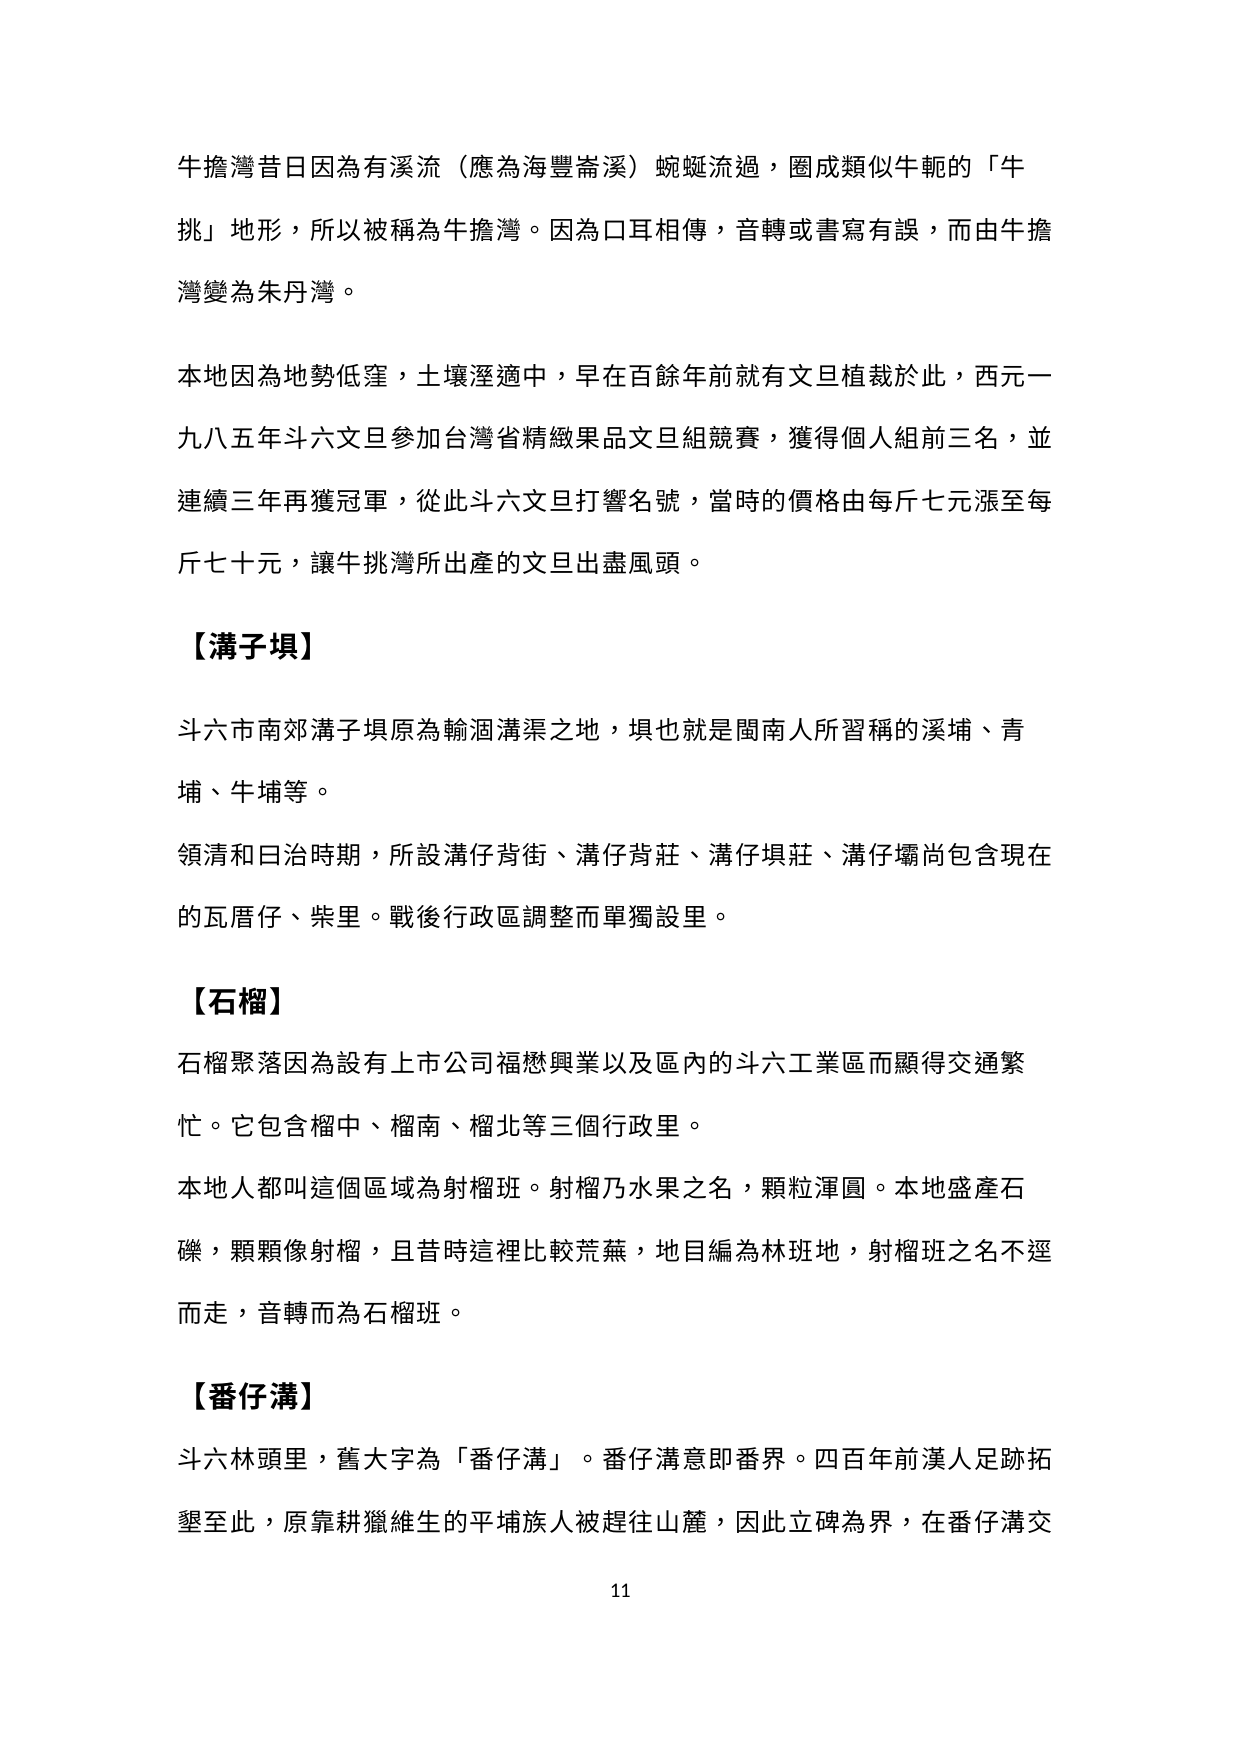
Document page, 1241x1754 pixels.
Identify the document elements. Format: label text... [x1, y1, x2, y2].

table_header 牛擔灣昔日因為有溪流（應為海豐崙溪）蜿蜒流過，圈成類似牛軛的「牛挑」地形，所以被稱為牛擔灣。因為口耳相傳，音轉或書寫有誤，而由牛擔灣變為朱丹灣。 本地因為地勢低窪，土壤溼適中，早在百餘年前就有文旦植裁於此，西元一九八五年斗六文旦參加台灣省精緻果品文旦組競賽，獲得個人組前三名，並連續三年再獲冠軍，從此斗六文旦打響名號，當時的價格由每斤七元漲至每斤七十元，讓牛挑灣所出產的文旦出盡風頭。 【溝子埧】 斗六市南郊溝子埧原為輸涸溝渠之地，埧也就是閩南人所習稱的溪埔、青埔、牛埔等。 領清和曰治時期，所設溝仔背街、溝仔背莊、溝仔埧莊、溝仔壩尚包含現在的瓦厝仔、柴里。戰後行政區調整而單獨設里。 【石榴】 石榴聚落因為設有上市公司福懋興業以及區內的斗六工業區而顯得交通繁忙。它包含榴中、榴南、榴北等三個行政里。 本地人都叫這個區域為射榴班。射榴乃水果之名，顆粒渾圓。本地盛產石礫，顆顆像射榴，且昔時這裡比較荒蕪，地目編為林班地，射榴班之名不逕而走，音轉而為石榴班。 【番仔溝】 斗六林頭里，舊大字為「番仔溝」。番仔溝意即番界。四百年前漢人足跡拓墾至此，原靠耕獵維生的平埔族人被趕往山麓，因此立碑為界，在番仔溝交 [177, 114, 1063, 1541]
